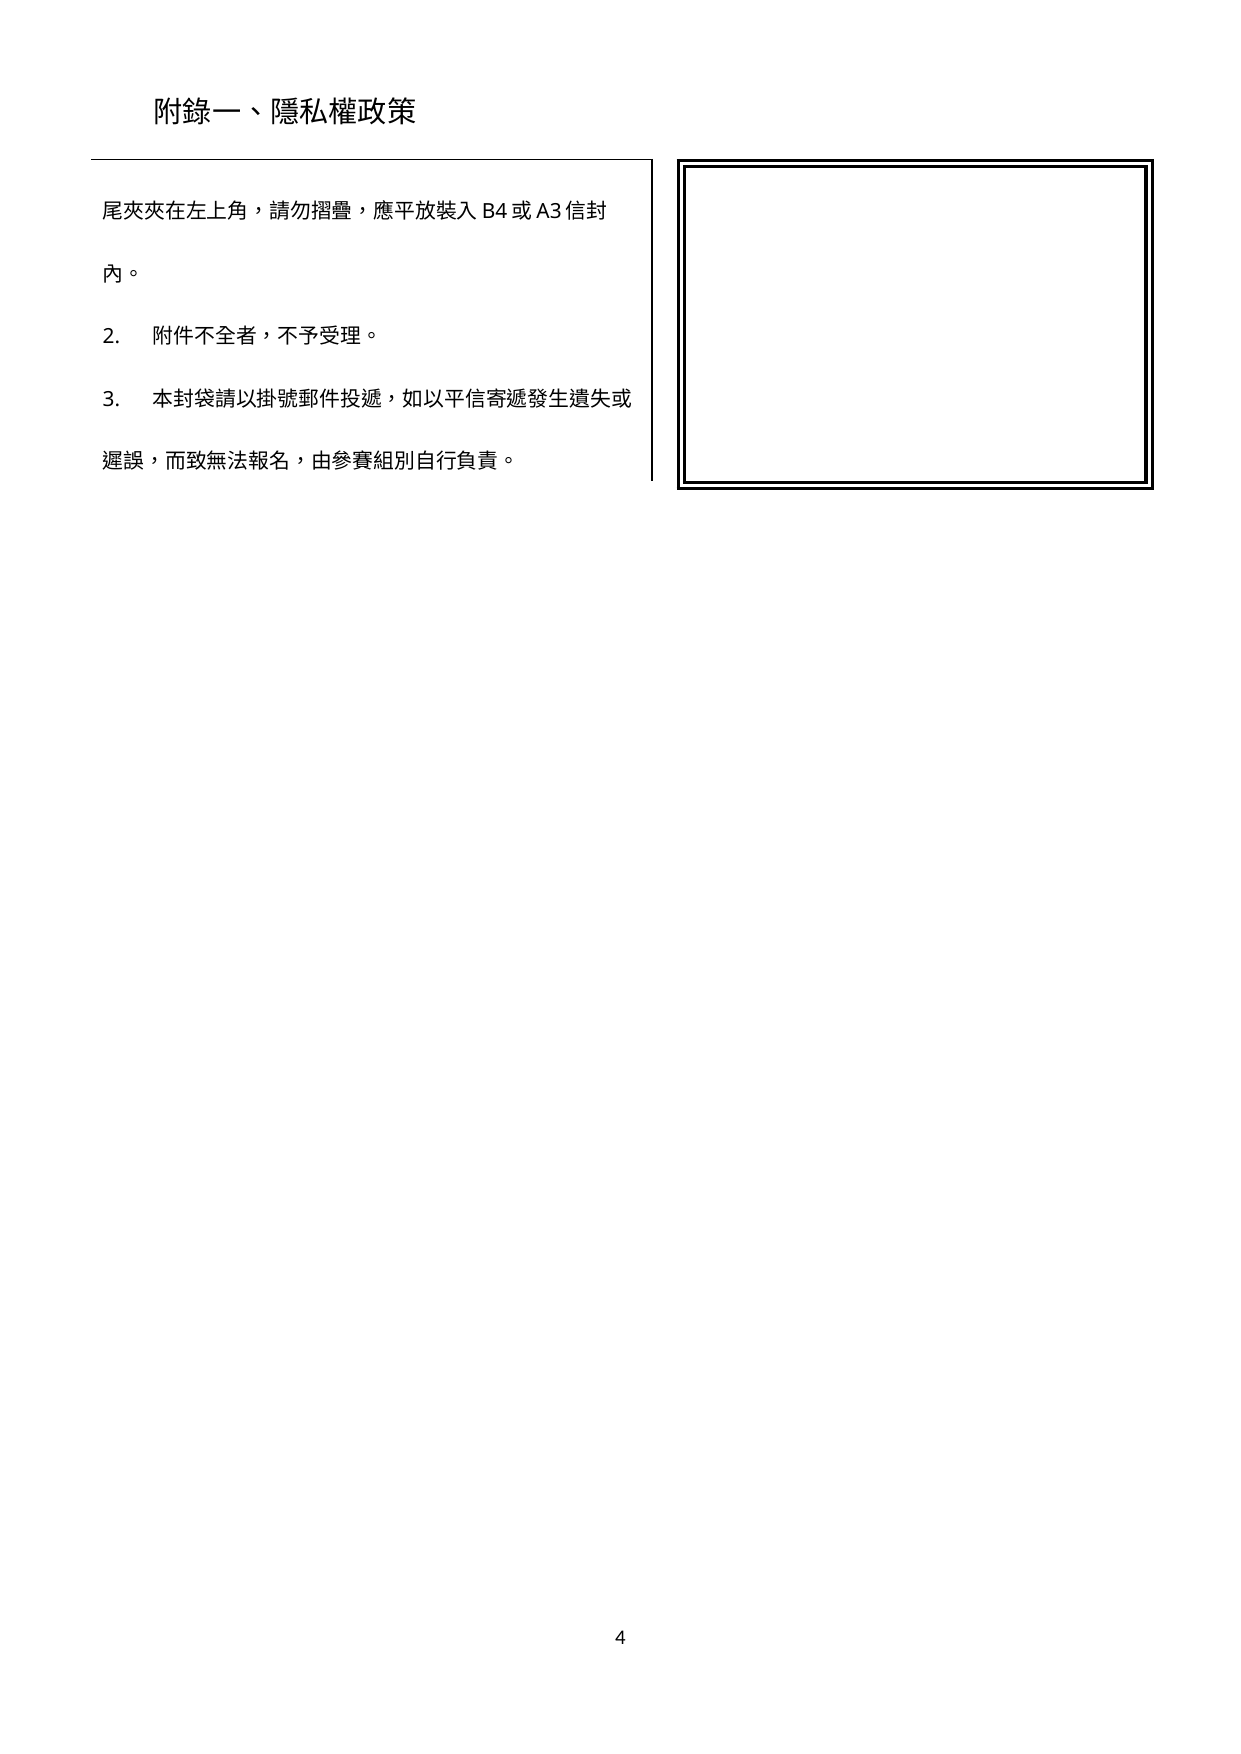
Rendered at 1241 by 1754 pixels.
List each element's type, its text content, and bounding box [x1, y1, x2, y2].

table_header [681, 162, 1149, 481]
table_header [653, 159, 677, 481]
table_cell 尾夾夾在左上角，請勿摺疊，應平放裝入B4或A3信封內。 附件不全者，不予受理。 本封袋請以掛號郵件投遞，如以平信寄遞發生遺失或遲誤，而致無法報名，由參賽組別自行負責。 [91, 160, 651, 481]
